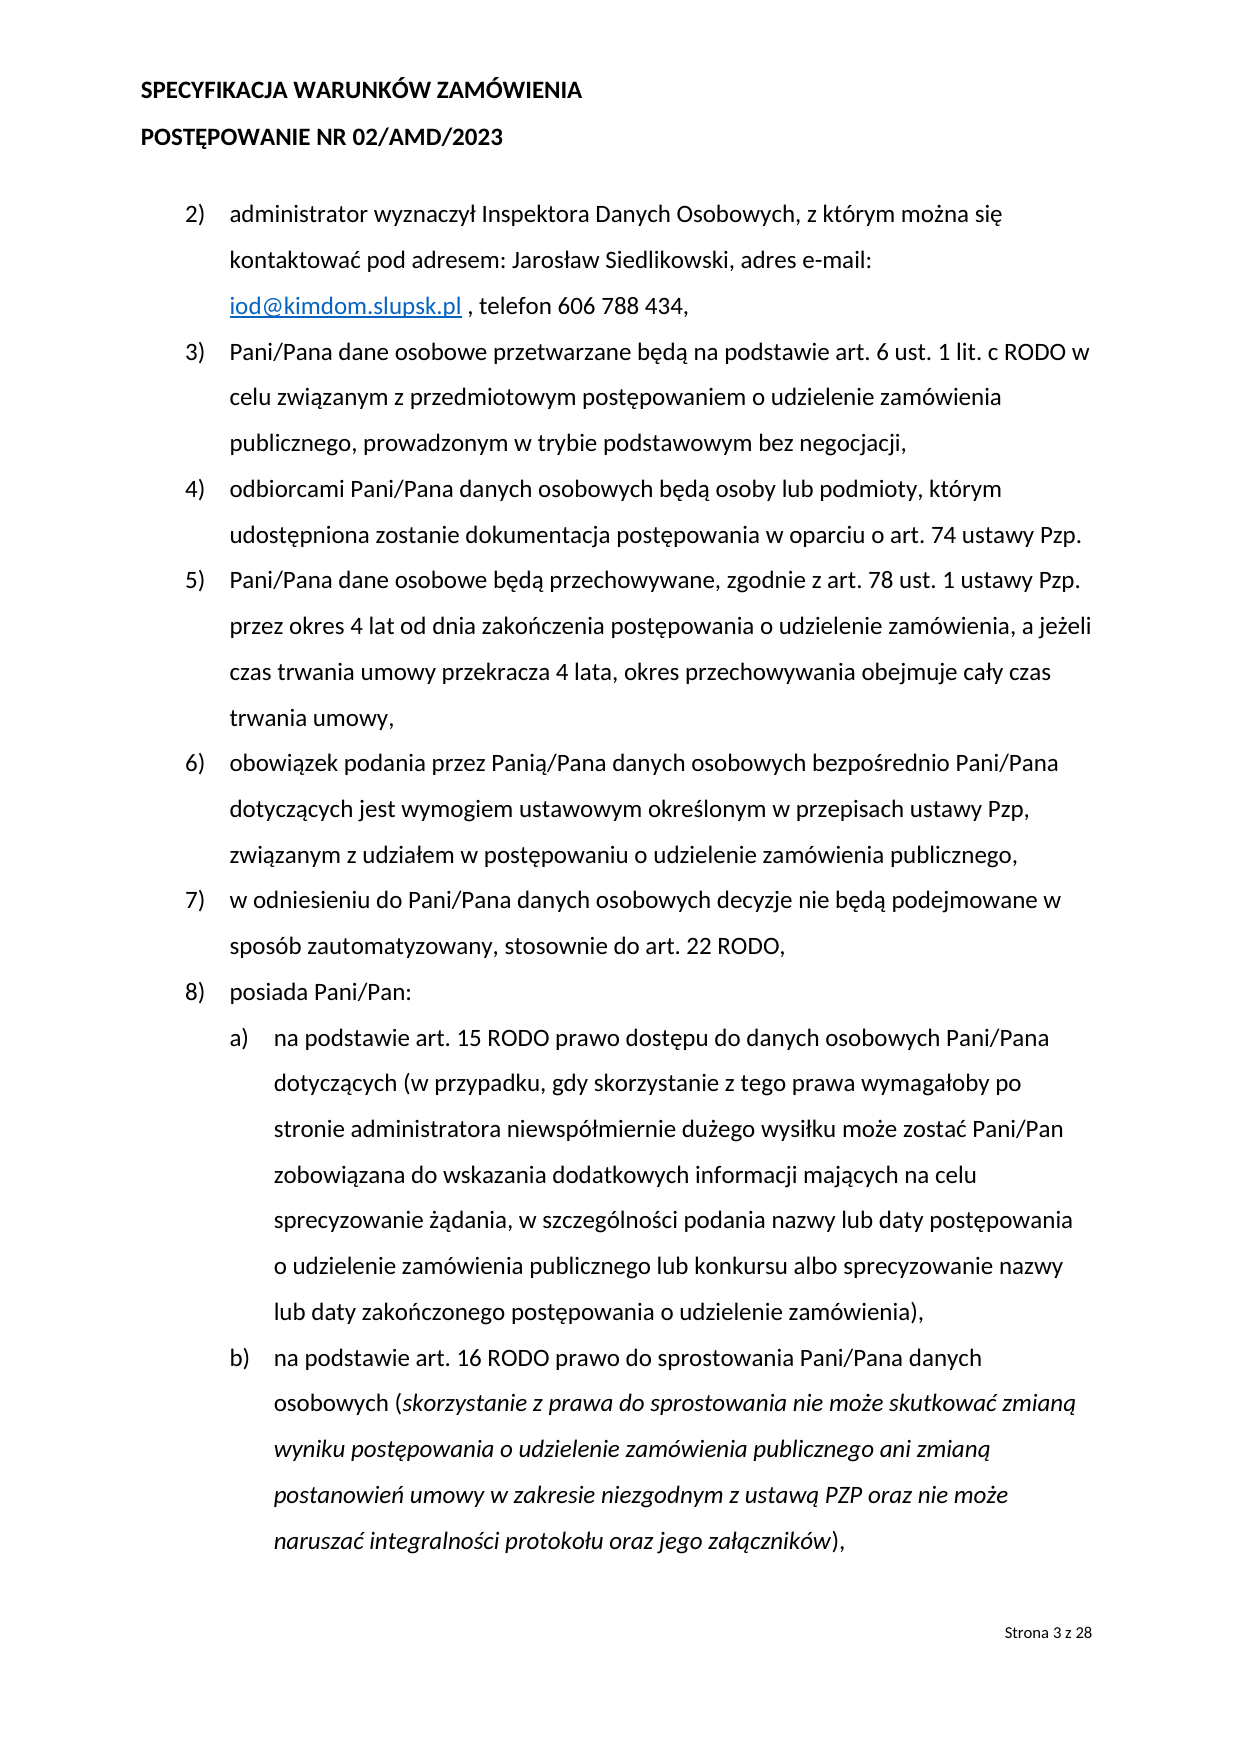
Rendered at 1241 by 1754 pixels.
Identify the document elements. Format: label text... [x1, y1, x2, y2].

text 6) obowiązek podania przez Panią/Pana danych osobowych bezpośrednio Pani/Pana dotyczących jest wymogiem ustawowym określonym w przepisach ustawy Pzp, związanym z udziałem w postępowaniu o udzielenie zamówienia publicznego, [185, 747, 1092, 869]
text 4) odbiorcami Pani/Pana danych osobowych będą osoby lub podmioty, którym udostępniona zostanie dokumentacja postępowania w oparciu o art. 74 ustawy Pzp. [185, 473, 1092, 549]
text 2) administrator wyznaczył Inspektora Danych Osobowych, z którym można się kontaktować pod adresem: Jarosław Siedlikowski, adres e-mail: iod@kimdom.slupsk.pl , telefon 606 788 434, [185, 199, 1092, 321]
text 8) posiada Pani/Pan: [185, 976, 1092, 1007]
text a) na podstawie art. 15 RODO prawo dostępu do danych osobowych Pani/Pana dotyczących (w przypadku, gdy skorzystanie z tego prawa wymagałoby po stronie administratora niewspółmiernie dużego wysiłku może zostać Pani/Pan zobowiązana do wskazania dodatkowych informacji mających na celu sprecyzowanie żądania, w szczególności podania nazwy lub daty postępowania o udzielenie zamówienia publicznego lub konkursu albo sprecyzowanie nazwy lub daty zakończonego postępowania o udzielenie zamówienia), [229, 1022, 1092, 1327]
text 7) w odniesieniu do Pani/Pana danych osobowych decyzje nie będą podejmowane w sposób zautomatyzowany, stosownie do art. 22 RODO, [185, 884, 1092, 961]
text b) na podstawie art. 16 RODO prawo do sprostowania Pani/Pana danych osobowych (skorzystanie z prawa do sprostowania nie może skutkować zmianą wyniku postępowania o udzielenie zamówienia publicznego ani zmianą postanowień umowy w zakresie niezgodnym z ustawą PZP oraz nie może naruszać integralności protokołu oraz jego załączników), [229, 1342, 1092, 1555]
text 5) Pani/Pana dane osobowe będą przechowywane, zgodnie z art. 78 ust. 1 ustawy Pzp. przez okres 4 lat od dnia zakończenia postępowania o udzielenie zamówienia, a jeżeli czas trwania umowy przekracza 4 lata, okres przechowywania obejmuje cały czas trwania umowy, [185, 564, 1092, 732]
text 3) Pani/Pana dane osobowe przetwarzane będą na podstawie art. 6 ust. 1 lit. c RODO w celu związanym z przedmiotowym postępowaniem o udzielenie zamówienia publicznego, prowadzonym w trybie podstawowym bez negocjacji, [185, 336, 1092, 458]
